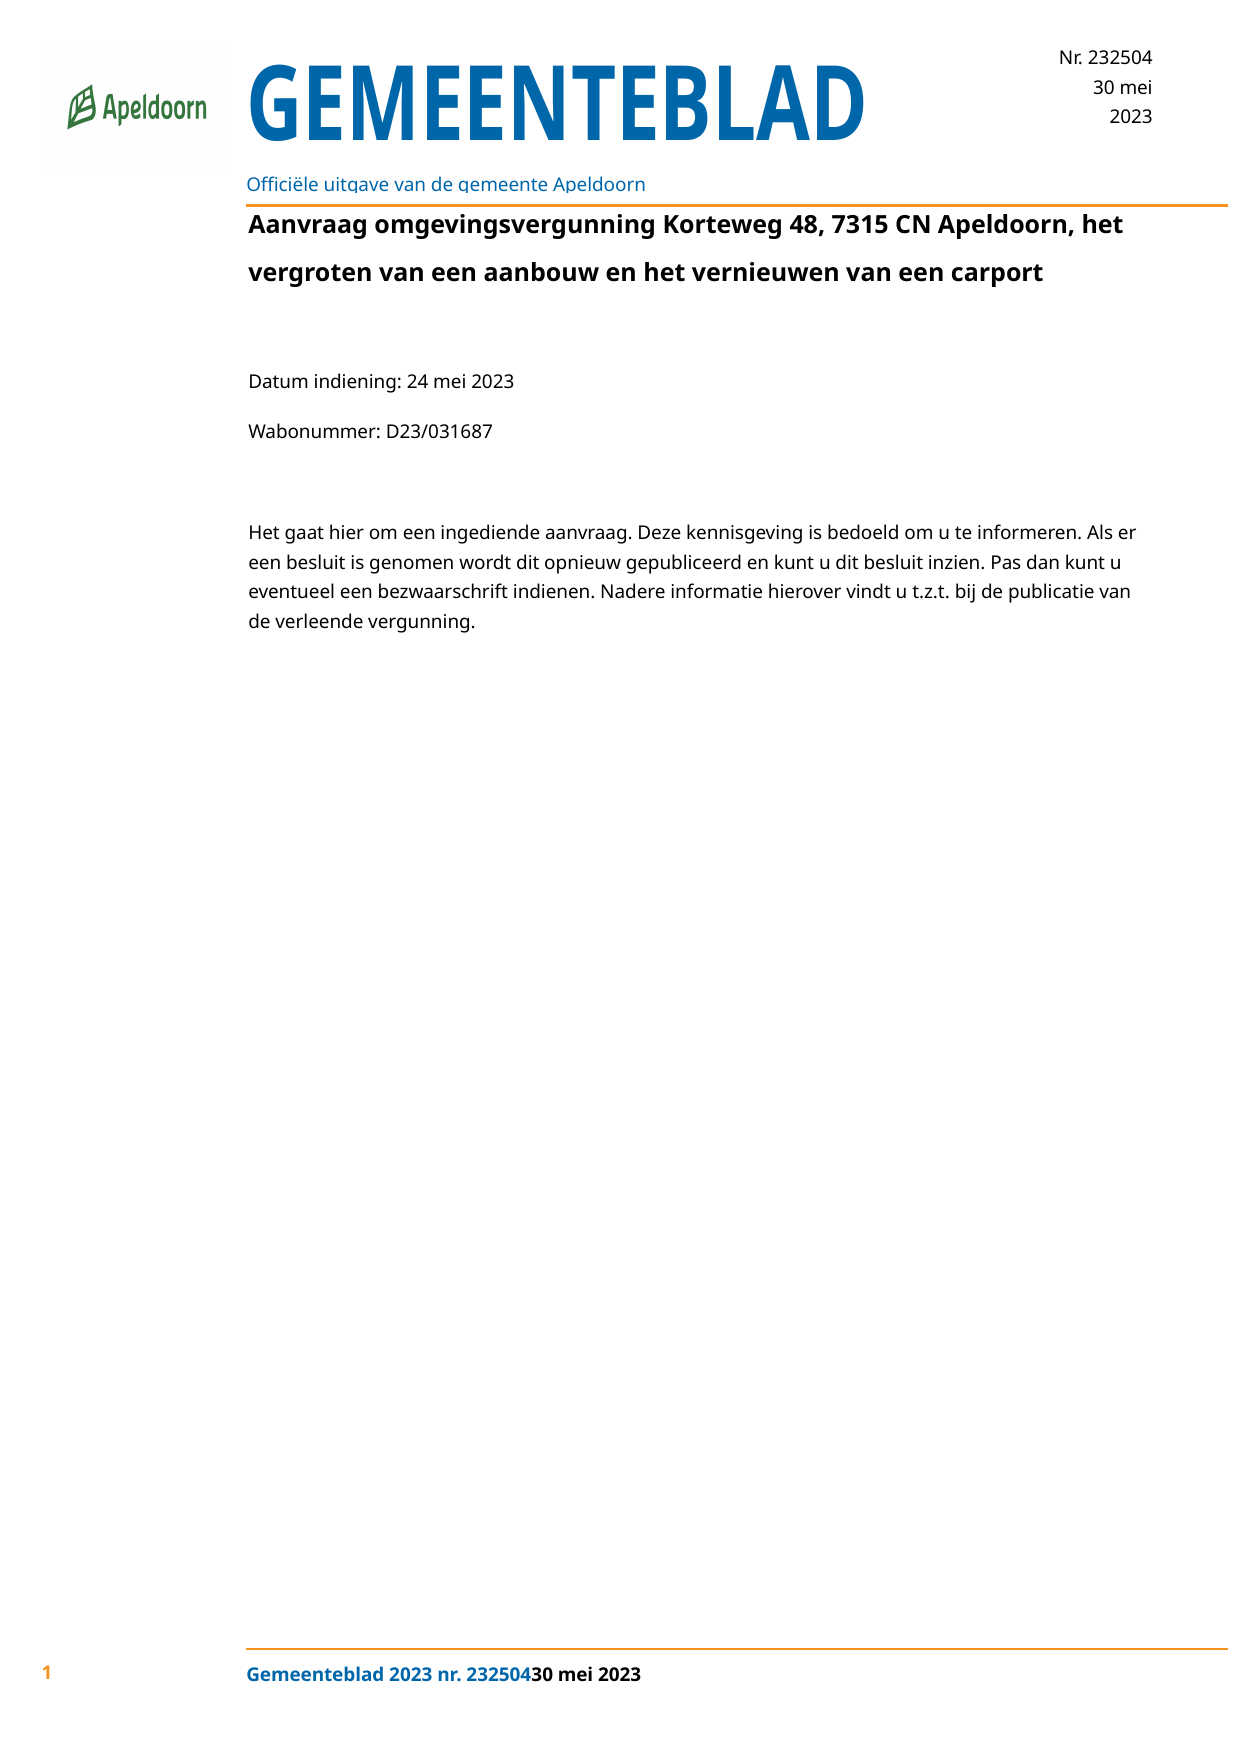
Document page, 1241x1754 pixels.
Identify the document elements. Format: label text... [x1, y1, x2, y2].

text Wabonummer: D23/031687 [248, 419, 1152, 444]
text Datum indiening: 24 mei 2023 [248, 368, 1152, 394]
text Het gaat hier om een ingediende aanvraag. Deze kennisgeving is bedoeld om u te informeren. Als er een besluit is genomen wordt dit opnieuw gepubliceerd en kunt u dit besluit inzien. Pas dan kunt u eventueel een bezwaarschrift indienen. Nadere informatie hierover vindt u t.z.t. bij de publicatie van de verleende vergunning. [248, 519, 1152, 634]
text Aanvraag omgevingsvergunning Korteweg 48, 7315 CN Apeldoorn, het vergroten van een aanbouw en het vernieuwen van een carport [248, 207, 1152, 288]
picture [41, 47, 231, 172]
